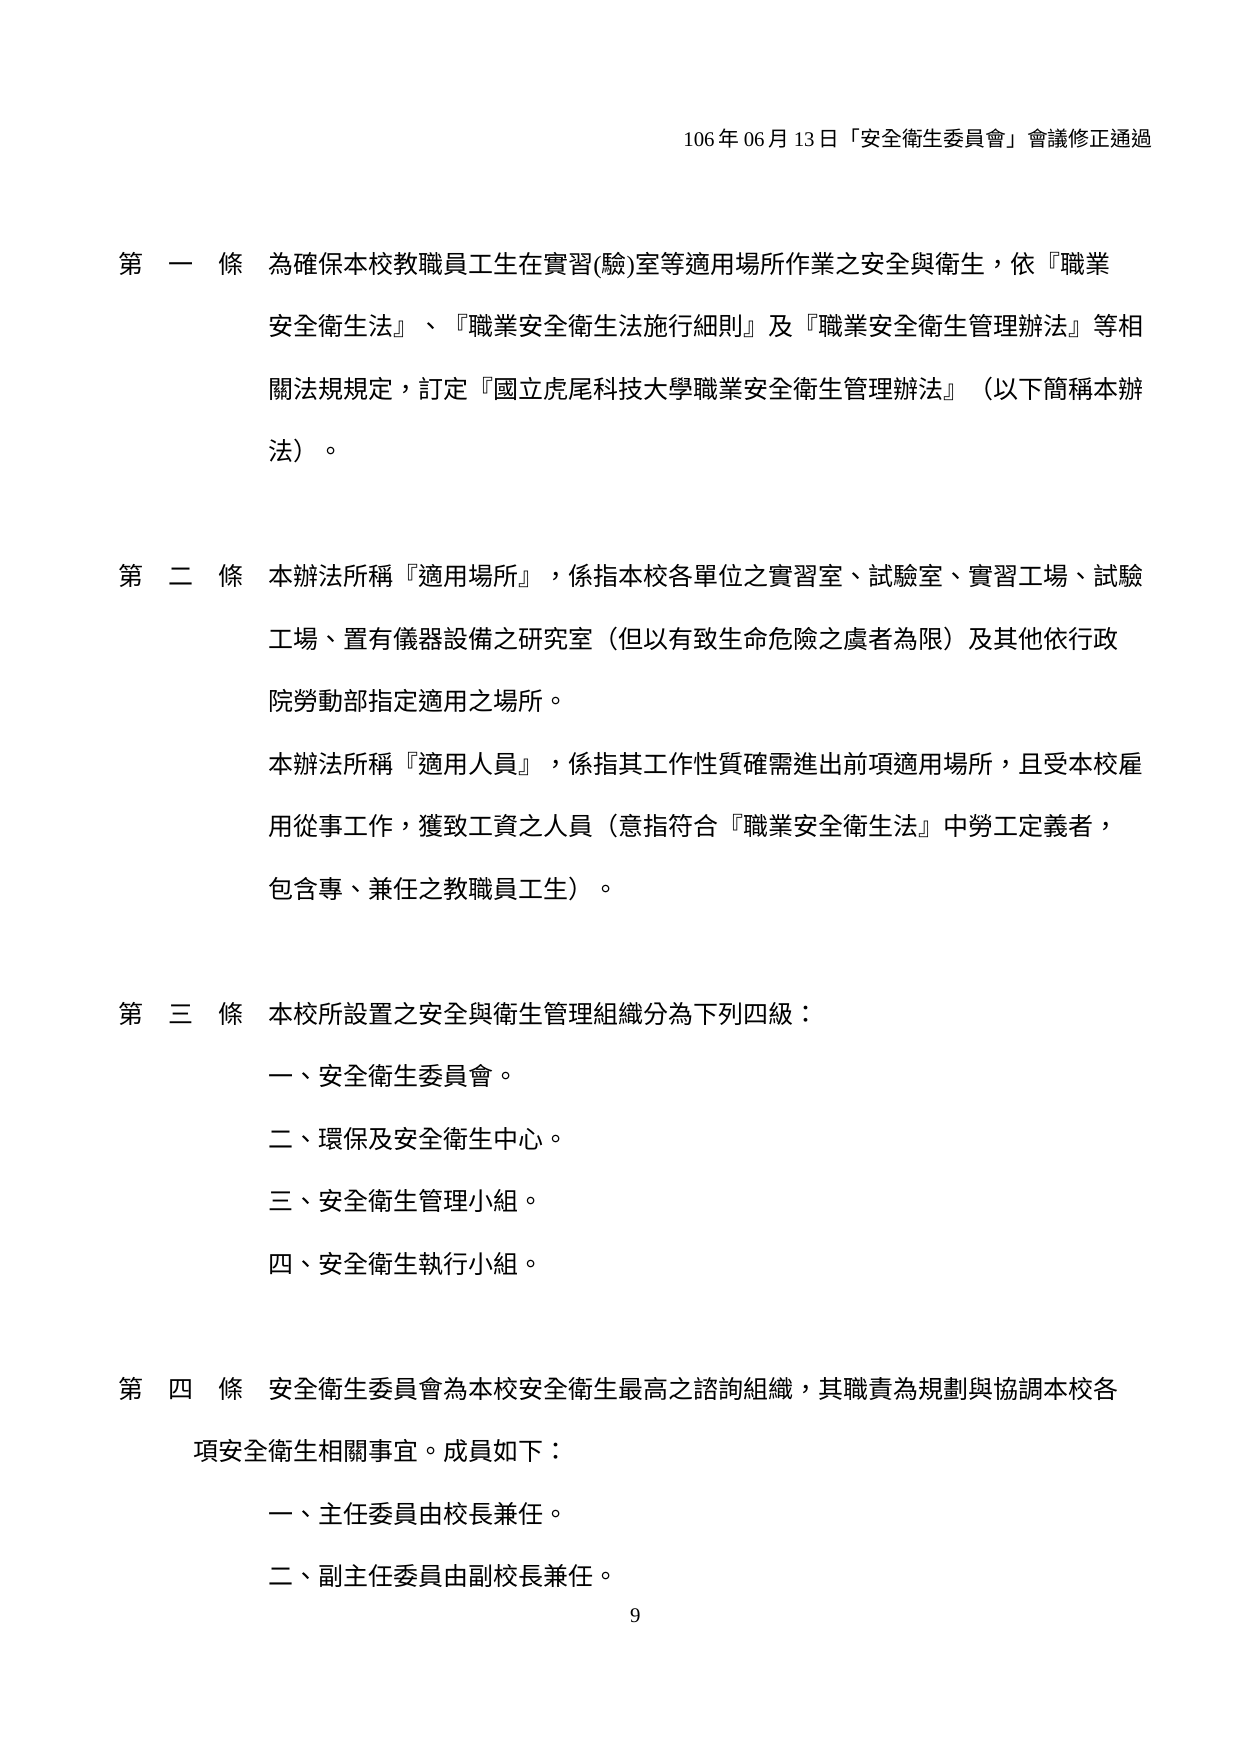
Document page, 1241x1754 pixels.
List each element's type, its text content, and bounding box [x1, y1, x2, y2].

text 二、副主任委員由副校長兼任。 [118, 1533, 1152, 1596]
text 二、環保及安全衛生中心。 [118, 1096, 1152, 1158]
text 用從事工作，獲致工資之人員（意指符合『職業安全衛生法』中勞工定義者， [118, 783, 1152, 846]
text 法）。 [118, 408, 1152, 471]
text 106年06月13日「安全衛生委員會」會議修正通過 [118, 96, 1152, 158]
text 第 一 條 為確保本校教職員工生在實習(驗)室等適用場所作業之安全與衛生，依『職業 [118, 221, 1152, 283]
text 關法規規定，訂定『國立虎尾科技大學職業安全衛生管理辦法』（以下簡稱本辦 [118, 346, 1152, 408]
text 第 四 條 安全衛生委員會為本校安全衛生最高之諮詢組織，其職責為規劃與協調本校各 [118, 1346, 1152, 1408]
text 包含專、兼任之教職員工生）。 [118, 846, 1152, 908]
text 項安全衛生相關事宜。成員如下： [118, 1408, 1152, 1471]
text 三、安全衛生管理小組。 [118, 1158, 1152, 1221]
text 工場、置有儀器設備之研究室（但以有致生命危險之虞者為限）及其他依行政 [118, 596, 1152, 658]
text 第 三 條 本校所設置之安全與衛生管理組織分為下列四級： [118, 971, 1152, 1033]
text 一、主任委員由校長兼任。 [118, 1471, 1152, 1533]
text 本辦法所稱『適用人員』，係指其工作性質確需進出前項適用場所，且受本校雇 [118, 721, 1152, 783]
text 第 二 條 本辦法所稱『適用場所』，係指本校各單位之實習室、試驗室、實習工場、試驗 [118, 533, 1152, 596]
text 院勞動部指定適用之場所。 [118, 658, 1152, 721]
text 安全衛生法』、『職業安全衛生法施行細則』及『職業安全衛生管理辦法』等相 [118, 283, 1152, 346]
text 一、安全衛生委員會。 [118, 1033, 1152, 1096]
text 四、安全衛生執行小組。 [118, 1221, 1152, 1283]
